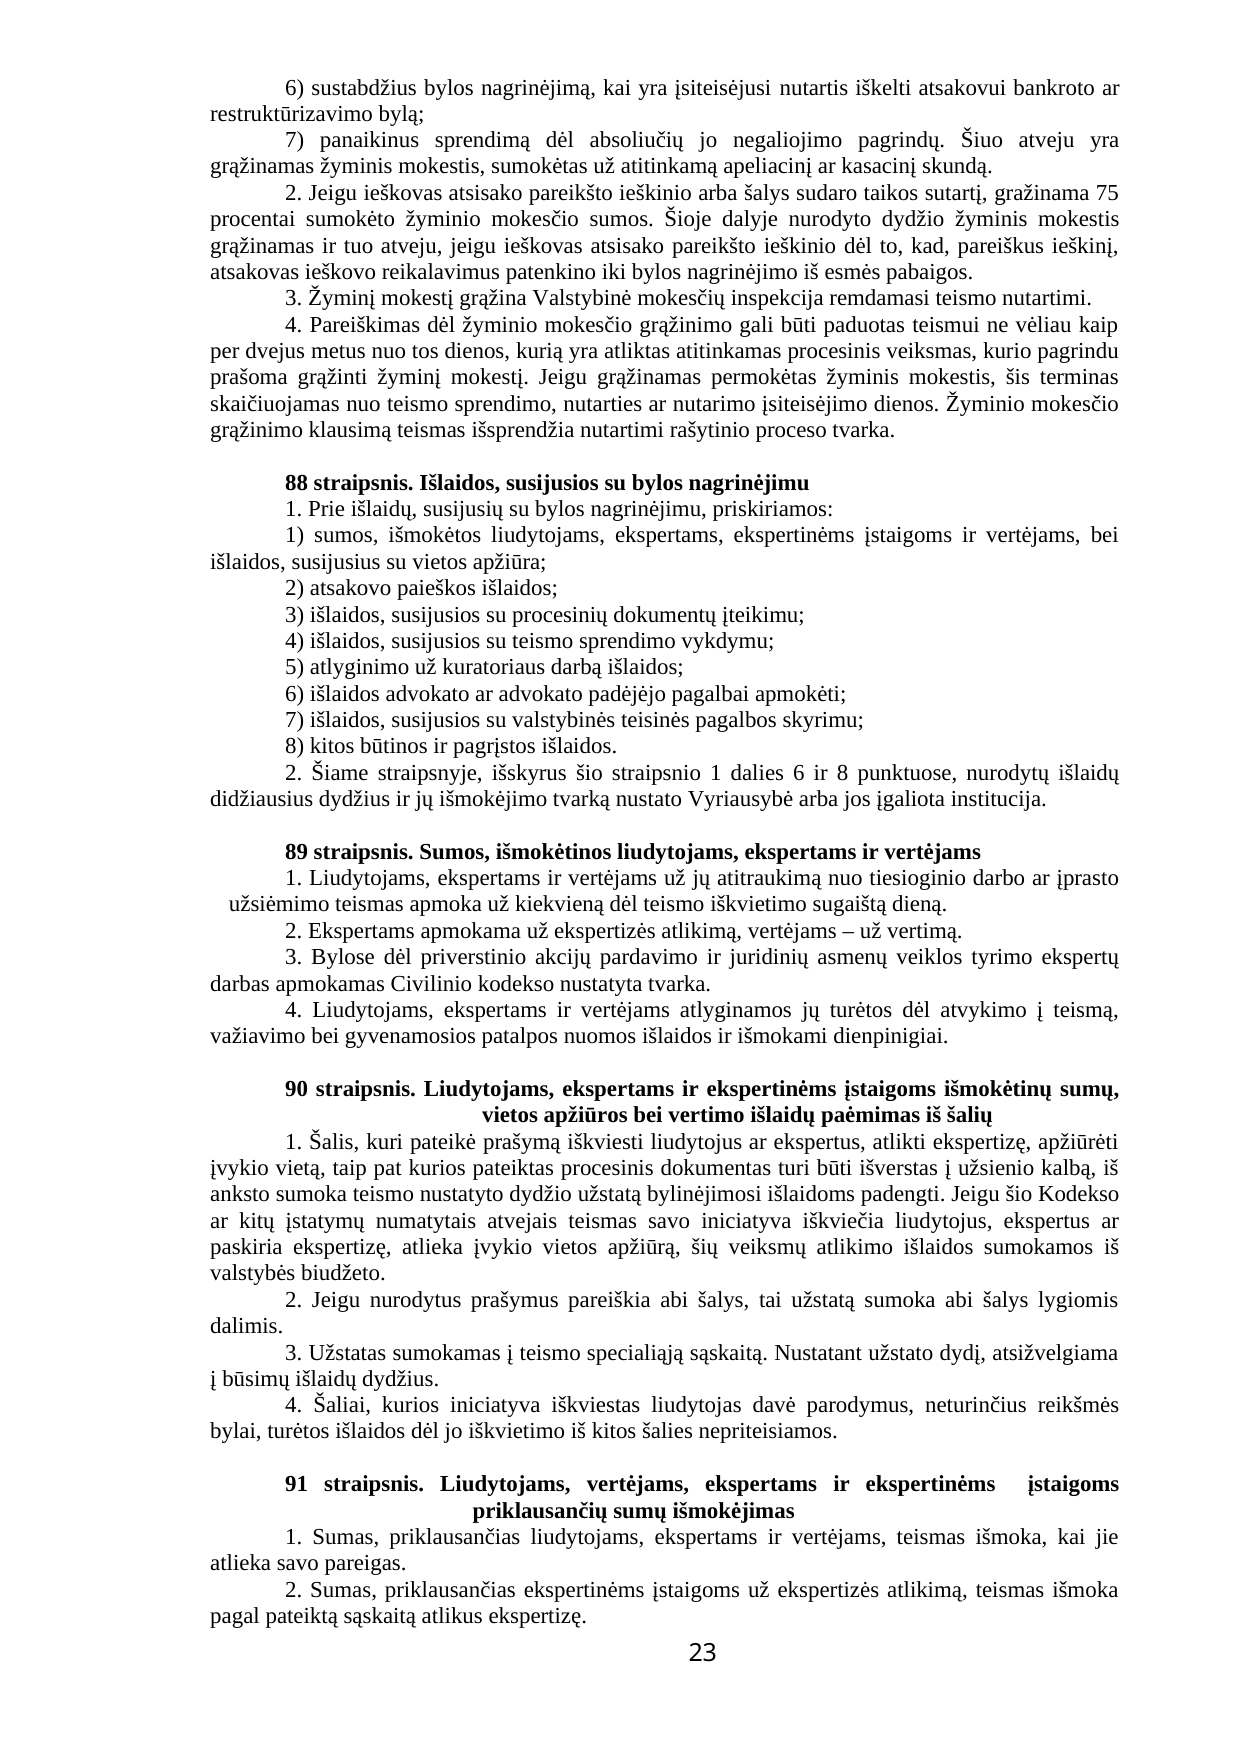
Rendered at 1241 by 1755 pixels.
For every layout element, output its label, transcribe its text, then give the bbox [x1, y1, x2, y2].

text 2) atsakovo paieškos išlaidos; [210, 574, 1120, 601]
text 7) panaikinus sprendimą dėl absoliučių jo negaliojimo pagrindų. Šiuo atveju yra grąžinamas žyminis mokestis, sumokėtas už atitinkamą apeliacinį ar kasacinį skundą. [210, 126, 1120, 179]
text 2. Šiame straipsnyje, išskyrus šio straipsnio 1 dalies 6 ir 8 punktuose, nurodytų išlaidų didžiausius dydžius ir jų išmokėjimo tvarką nustato Vyriausybė arba jos įgaliota institucija. [210, 759, 1120, 811]
text 5) atlyginimo už kuratoriaus darbą išlaidos; [210, 653, 1120, 680]
text 91 straipsnis. Liudytojams, vertėjams, ekspertams ir ekspertinėms įstaigoms priklausančių sumų išmokėjimas [285, 1470, 1120, 1523]
text 1. Prie išlaidų, susijusių su bylos nagrinėjimu, priskiriamos: [210, 495, 1120, 522]
text 2. Ekspertams apmokama už ekspertizės atlikimą, vertėjams – už vertimą. [210, 917, 1120, 943]
text 90 straipsnis. Liudytojams, ekspertams ir ekspertinėms įstaigoms išmokėtinų sumų, vietos apžiūros bei vertimo išlaidų paėmimas iš šalių [285, 1075, 1120, 1128]
text 2. Jeigu ieškovas atsisako pareikšto ieškinio arba šalys sudaro taikos sutartį, gražinama 75 procentai sumokėto žyminio mokesčio sumos. Šioje dalyje nurodyto dydžio žyminis mokestis grąžinamas ir tuo atveju, jeigu ieškovas atsisako pareikšto ieškinio dėl to, kad, pareiškus ieškinį, atsakovas ieškovo reikalavimus patenkino iki bylos nagrinėjimo iš esmės pabaigos. [210, 179, 1120, 284]
text 88 straipsnis. Išlaidos, susijusios su bylos nagrinėjimu [210, 469, 1120, 495]
text 1. Sumas, priklausančias liudytojams, ekspertams ir vertėjams, teismas išmoka, kai jie atlieka savo pareigas. [210, 1523, 1120, 1576]
text 3. Užstatas sumokamas į teismo specialiąją sąskaitą. Nustatant užstato dydį, atsižvelgiama į būsimų išlaidų dydžius. [210, 1338, 1120, 1391]
text 2. Sumas, priklausančias ekspertinėms įstaigoms už ekspertizės atlikimą, teismas išmoka pagal pateiktą sąskaitą atlikus ekspertizę. [210, 1576, 1120, 1628]
text 4. Šaliai, kurios iniciatyva iškviestas liudytojas davė parodymus, neturinčius reikšmės bylai, turėtos išlaidos dėl jo iškvietimo iš kitos šalies nepriteisiamos. [210, 1391, 1120, 1444]
text 6) sustabdžius bylos nagrinėjimą, kai yra įsiteisėjusi nutartis iškelti atsakovui bankroto ar restruktūrizavimo bylą; [210, 73, 1120, 126]
text 1) sumos, išmokėtos liudytojams, ekspertams, ekspertinėms įstaigoms ir vertėjams, bei išlaidos, susijusius su vietos apžiūra; [210, 522, 1120, 574]
text 4. Pareiškimas dėl žyminio mokesčio grąžinimo gali būti paduotas teismui ne vėliau kaip per dvejus metus nuo tos dienos, kurią yra atliktas atitinkamas procesinis veiksmas, kurio pagrindu prašoma grąžinti žyminį mokestį. Jeigu grąžinamas permokėtas žyminis mokestis, šis terminas skaičiuojamas nuo teismo sprendimo, nutarties ar nutarimo įsiteisėjimo dienos. Žyminio mokesčio grąžinimo klausimą teismas išsprendžia nutartimi rašytinio proceso tvarka. [210, 311, 1120, 442]
text 4. Liudytojams, ekspertams ir vertėjams atlyginamos jų turėtos dėl atvykimo į teismą, važiavimo bei gyvenamosios patalpos nuomos išlaidos ir išmokami dienpinigiai. [210, 996, 1120, 1049]
text 3. Žyminį mokestį grąžina Valstybinė mokesčių inspekcija remdamasi teismo nutartimi. [210, 284, 1120, 311]
text 2. Jeigu nurodytus prašymus pareiškia abi šalys, tai užstatą sumoka abi šalys lygiomis dalimis. [210, 1286, 1120, 1338]
text 7) išlaidos, susijusios su valstybinės teisinės pagalbos skyrimu; [210, 706, 1120, 732]
text 3) išlaidos, susijusios su procesinių dokumentų įteikimu; [210, 601, 1120, 627]
text 6) išlaidos advokato ar advokato padėjėjo pagalbai apmokėti; [210, 680, 1120, 706]
text 4) išlaidos, susijusios su teismo sprendimo vykdymu; [210, 627, 1120, 653]
text 1. Šalis, kuri pateikė prašymą iškviesti liudytojus ar ekspertus, atlikti ekspertizę, apžiūrėti įvykio vietą, taip pat kurios pateiktas procesinis dokumentas turi būti išverstas į užsienio kalbą, iš anksto sumoka teismo nustatyto dydžio užstatą bylinėjimosi išlaidoms padengti. Jeigu šio Kodekso ar kitų įstatymų numatytais atvejais teismas savo iniciatyva iškviečia liudytojus, ekspertus ar paskiria ekspertizę, atlieka įvykio vietos apžiūrą, šių veiksmų atlikimo išlaidos sumokamos iš valstybės biudžeto. [210, 1128, 1120, 1286]
text 89 straipsnis. Sumos, išmokėtinos liudytojams, ekspertams ir vertėjams [210, 838, 1120, 864]
text 3. Bylose dėl priverstinio akcijų pardavimo ir juridinių asmenų veiklos tyrimo ekspertų darbas apmokamas Civilinio kodekso nustatyta tvarka. [210, 943, 1120, 996]
text 8) kitos būtinos ir pagrįstos išlaidos. [210, 732, 1120, 759]
text 1. Liudytojams, ekspertams ir vertėjams už jų atitraukimą nuo tiesioginio darbo ar įprasto užsiėmimo teismas apmoka už kiekvieną dėl teismo iškvietimo sugaištą dieną. [229, 864, 1120, 917]
